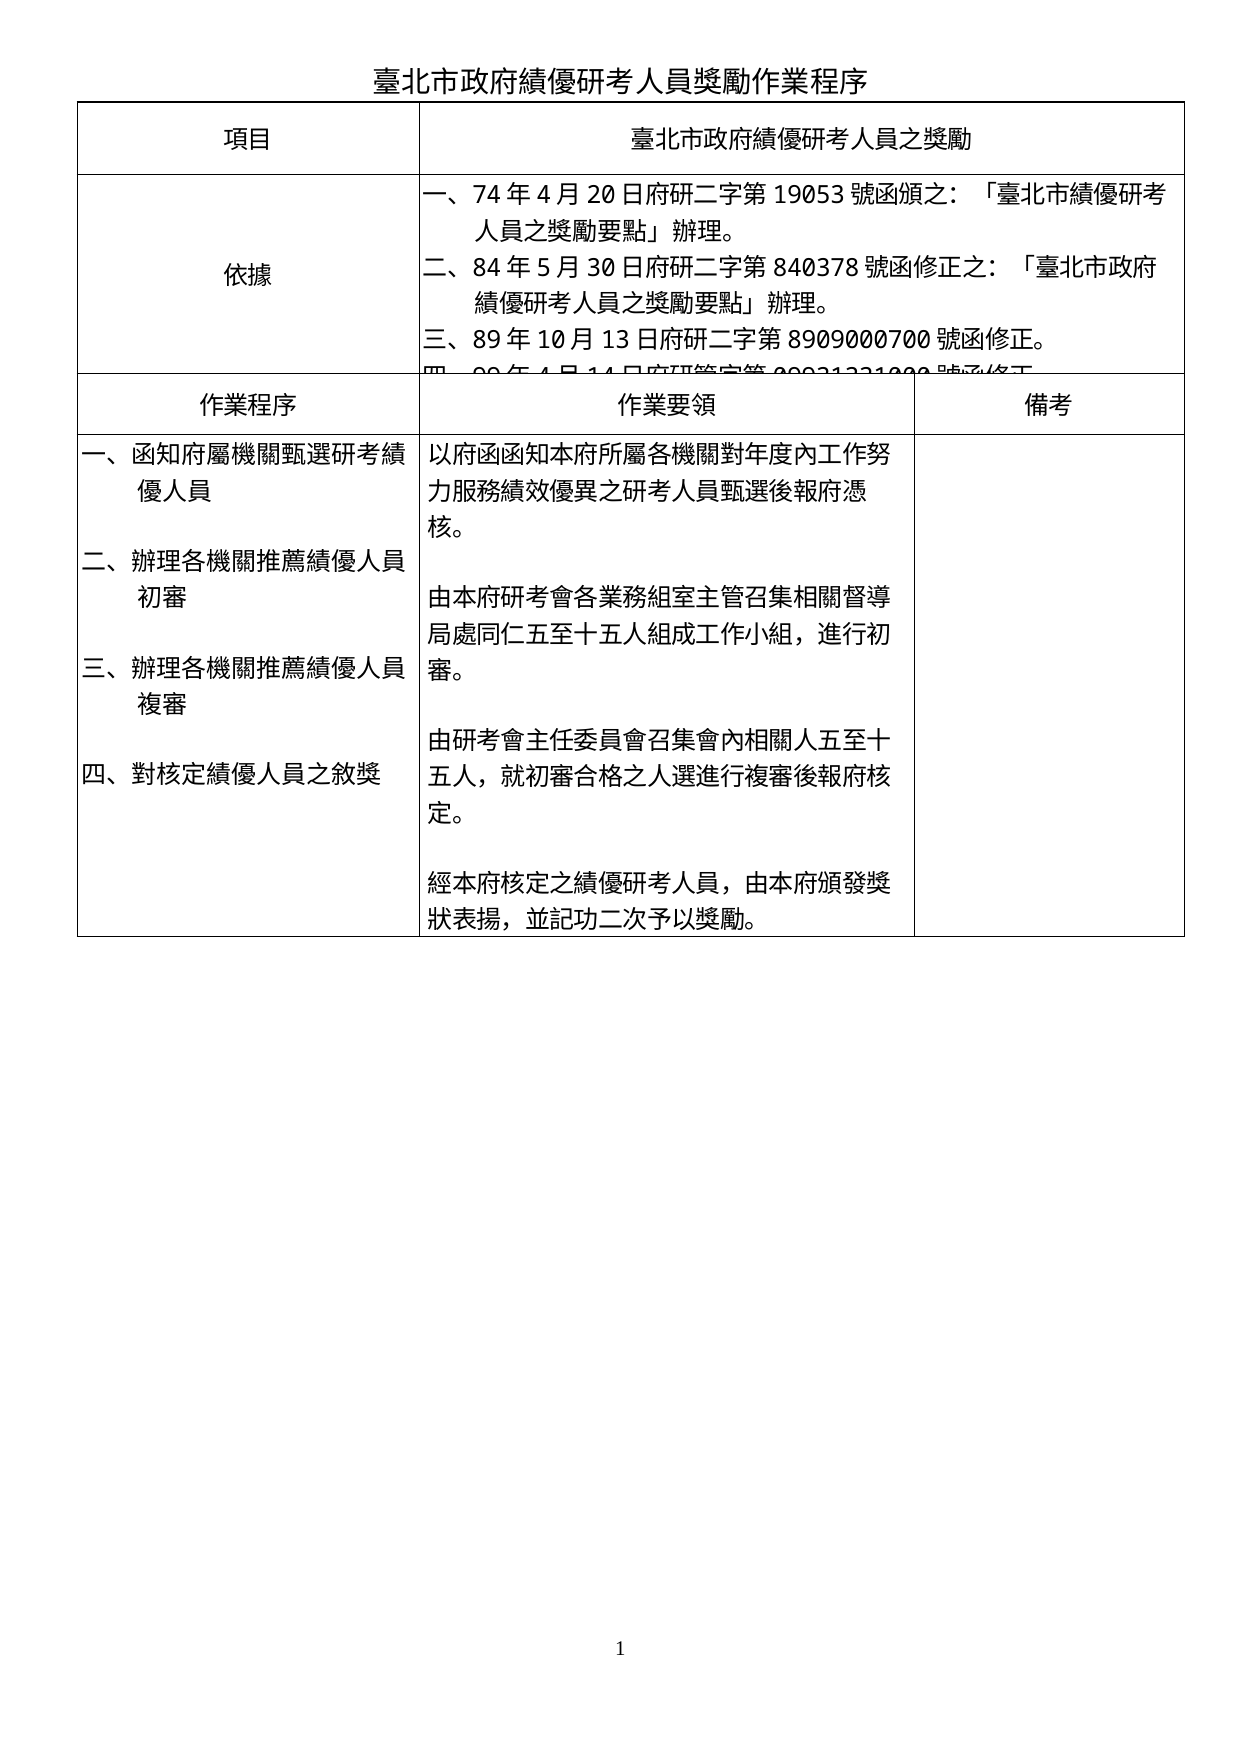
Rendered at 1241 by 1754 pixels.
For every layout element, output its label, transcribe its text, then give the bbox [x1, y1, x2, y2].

table_cell 作業程序 [78, 374, 419, 434]
table_cell 一、74年4月20日府研二字第19053號函頒之：「臺北市績優研考人員之獎勵要點」辦理。 二、84年5月30日府研二字第840378號函修正之：「臺北市政府績優研考人員之獎勵要點」辦理。 三、89年10月13日府研二字第8909000700號函修正。 四、99年4月14日府研管字第09931331000號函修正。 [420, 175, 1184, 373]
table_cell 備考 [915, 374, 1184, 434]
text 臺北市政府績優研考人員獎勵作業程序 [59, 59, 1181, 101]
table_cell [915, 435, 1184, 936]
table_cell 依據 [78, 175, 419, 373]
table_cell 作業要領 [420, 374, 914, 434]
table_header 項目 [78, 103, 419, 174]
table_header 臺北市政府績優研考人員之獎勵 [420, 103, 1184, 174]
table_cell 以府函函知本府所屬各機關對年度內工作努力服務績效優異之研考人員甄選後報府憑核。 由本府研考會各業務組室主管召集相關督導局處同仁五至十五人組成工作小組，進行初審。 由研考會主任委員會召集會內相關人五至十五人，就初審合格之人選進行複審後報府核定。 經本府核定之績優研考人員，由本府頒發獎狀表揚，並記功二次予以獎勵。 [420, 435, 914, 936]
table_cell 一、函知府屬機關甄選研考績優人員 二、辦理各機關推薦績優人員初審 三、辦理各機關推薦績優人員複審 四、對核定績優人員之敘獎 [78, 435, 419, 936]
